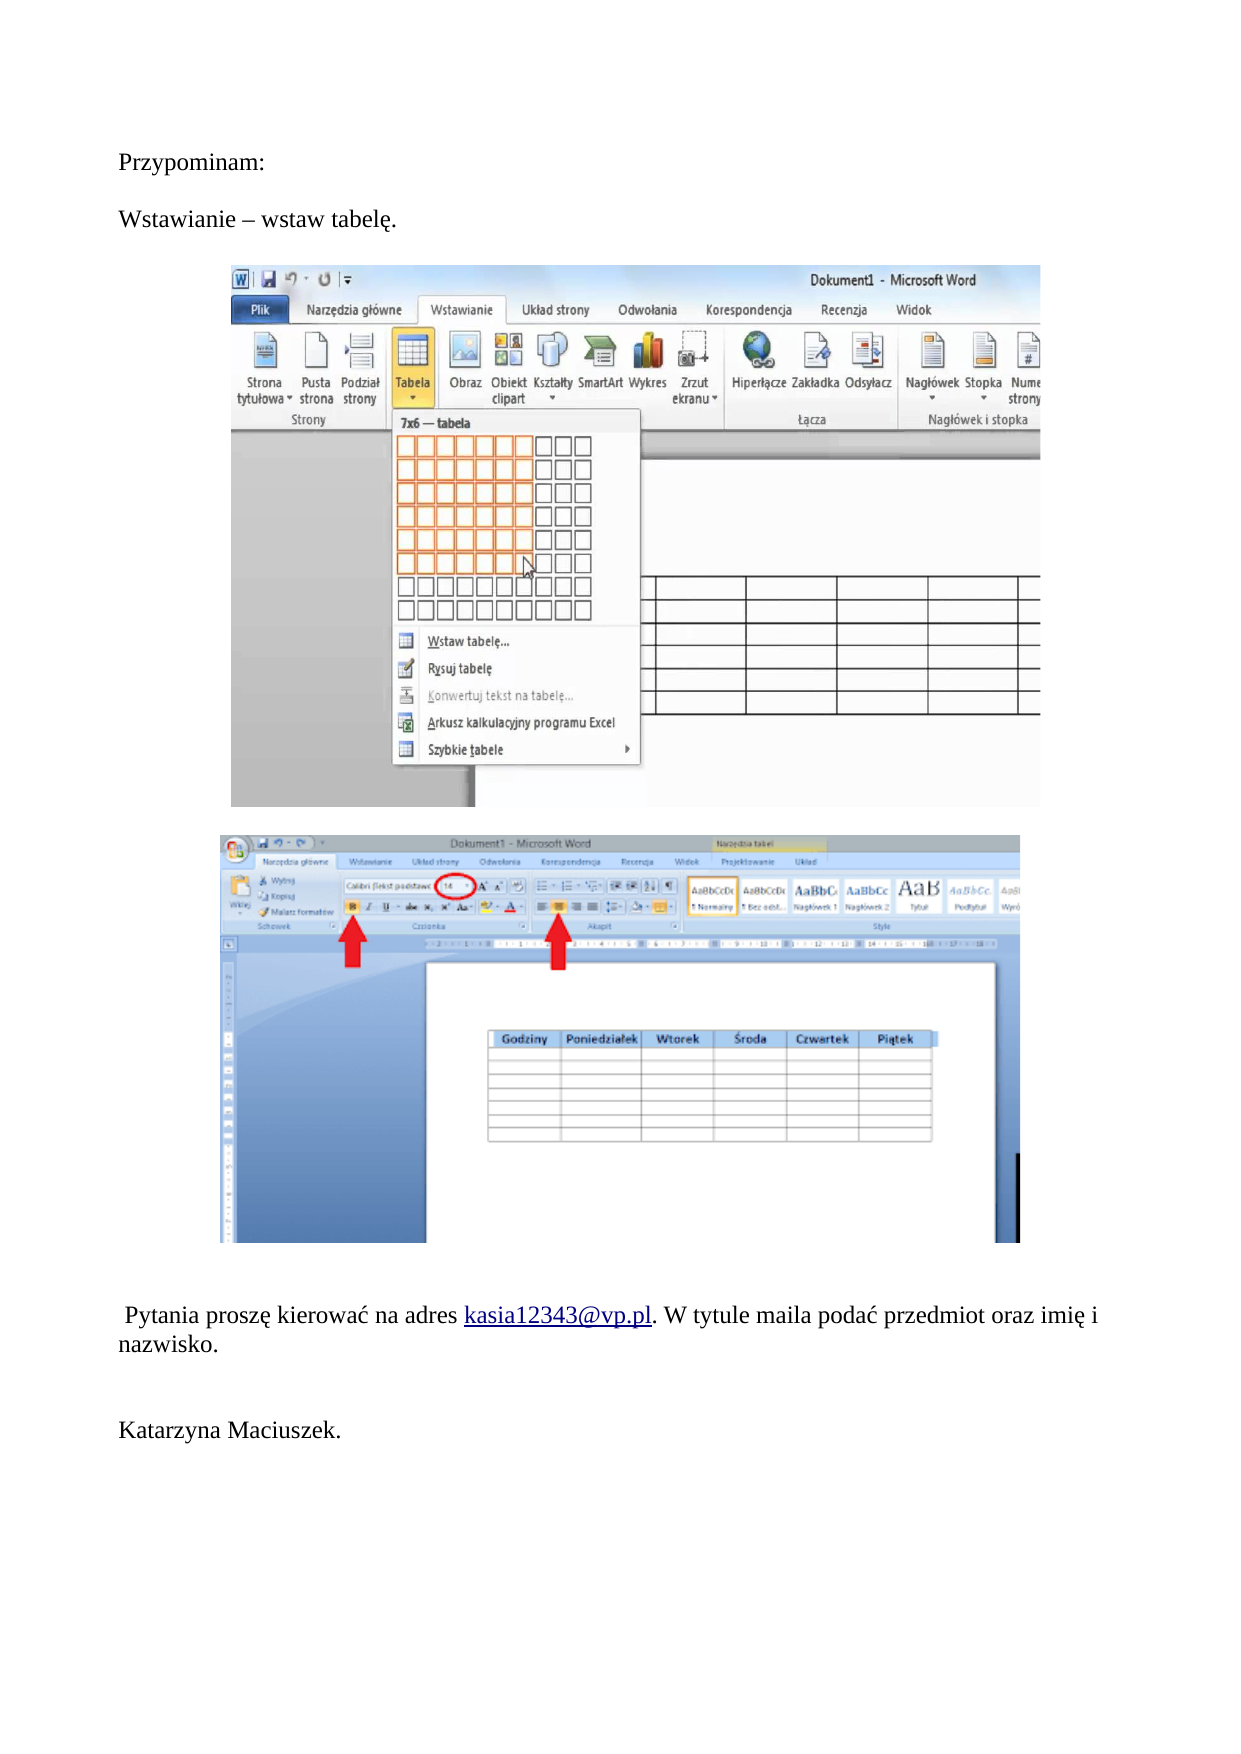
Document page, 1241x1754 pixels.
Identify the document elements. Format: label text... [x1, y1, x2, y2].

picture [220, 835, 1020, 1243]
text Wstawianie – wstaw tabelę. [118, 204, 1122, 233]
picture [231, 265, 1041, 807]
text Przypominam: [118, 147, 1122, 176]
text Katarzyna Maciuszek. [118, 1415, 1122, 1444]
text Pytania proszę kierować na adres kasia12343@vp.pl. W tytule maila podać przedmiot oraz imię i nazwisko. [118, 1300, 1122, 1358]
